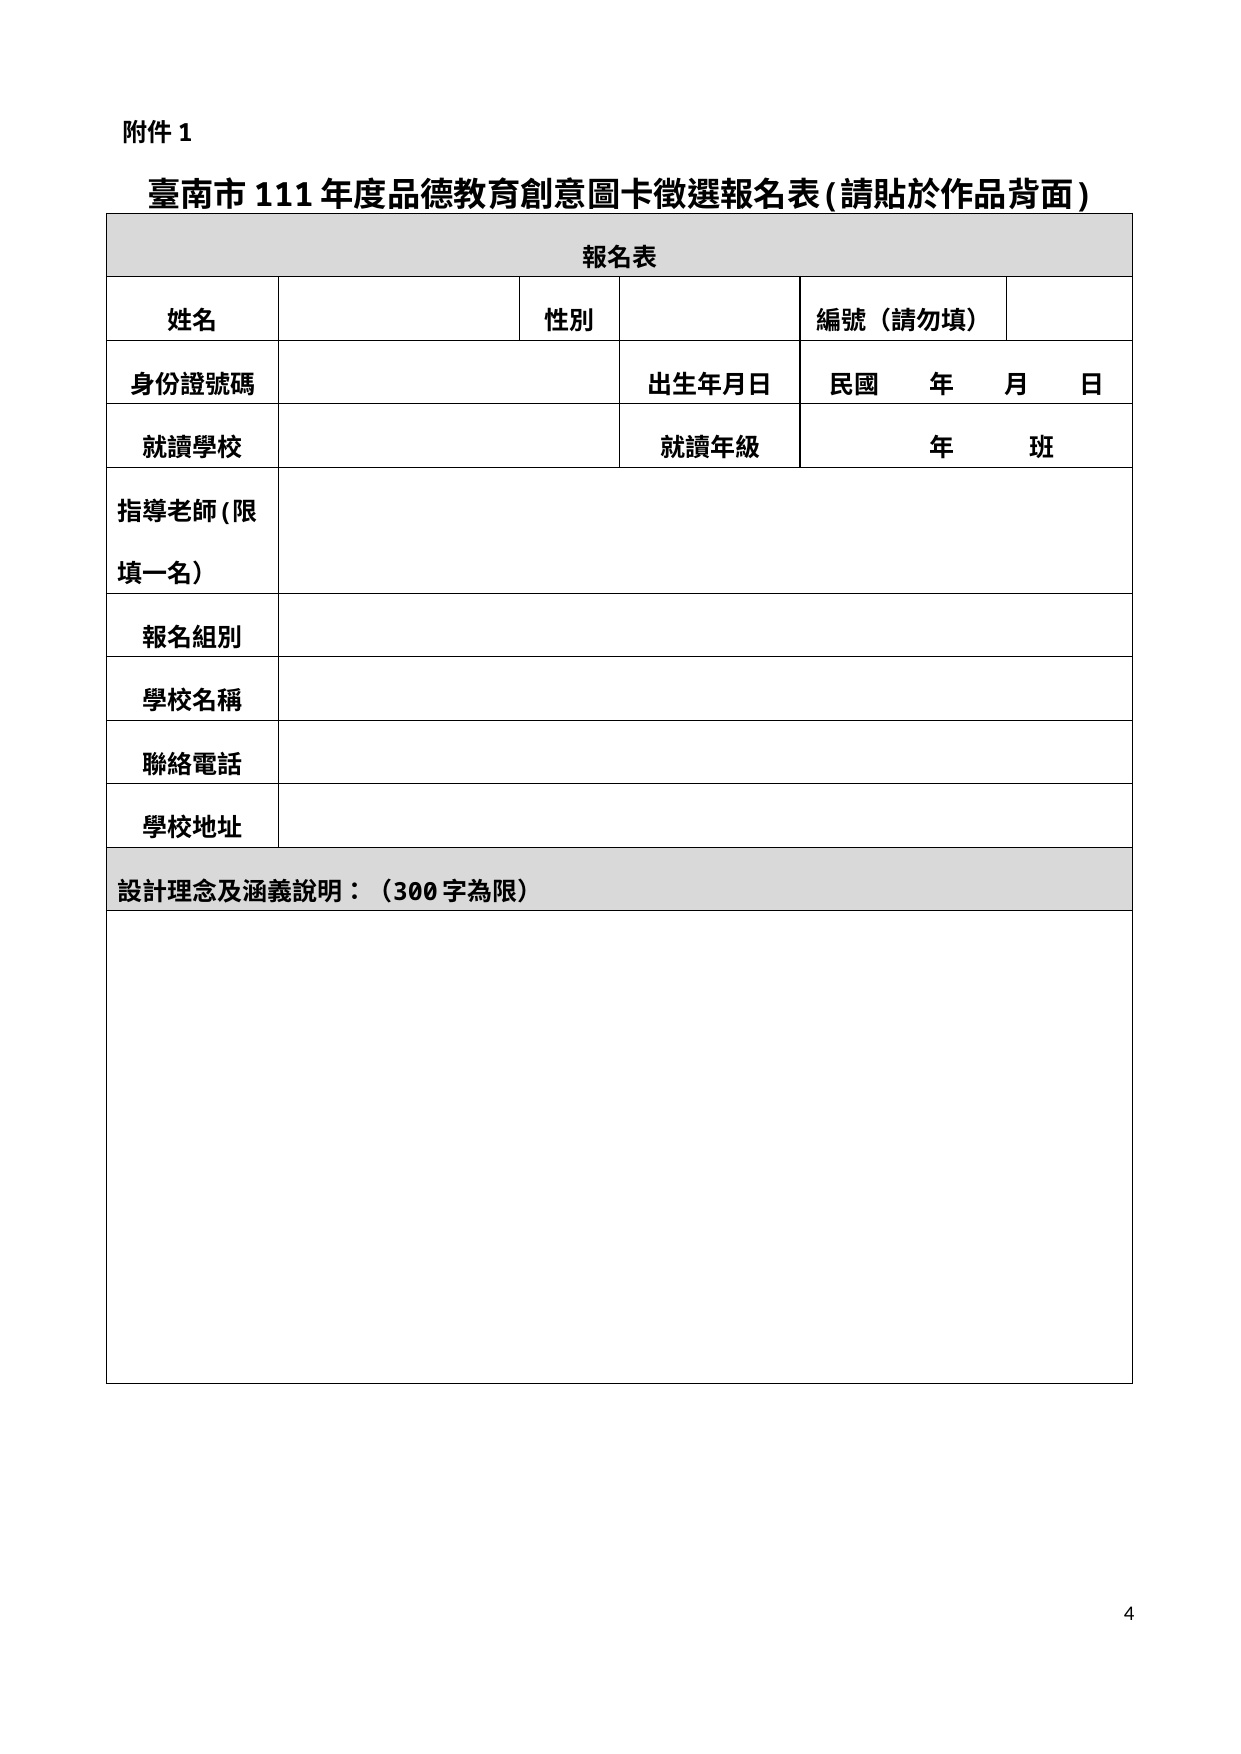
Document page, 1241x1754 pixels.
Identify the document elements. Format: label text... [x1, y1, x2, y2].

table_cell 設計理念及涵義說明：（300字為限） [107, 848, 1132, 910]
table_cell 姓名 [107, 277, 278, 339]
table_cell 性別 [520, 277, 619, 339]
table_cell [279, 341, 619, 403]
table_cell [107, 911, 1132, 1383]
table_cell 學校名稱 [107, 657, 278, 720]
table_cell [279, 657, 1132, 720]
table_cell [620, 277, 799, 339]
table_header 報名表 [107, 214, 1132, 276]
table_cell [1007, 277, 1132, 339]
table_cell [279, 594, 1132, 656]
table_cell 出生年月日 [620, 341, 799, 403]
table_cell 指導老師(限填一名） [107, 468, 278, 593]
table_cell [279, 404, 619, 467]
table_cell 聯絡電話 [107, 721, 278, 783]
table_cell 就讀年級 [620, 404, 799, 467]
text 附件1 [123, 112, 211, 148]
table_cell 編號（請勿填） [801, 277, 1006, 339]
text 臺南市 [106, 87, 1134, 162]
table_cell 年 班 [801, 404, 1132, 467]
table_cell [279, 468, 1132, 593]
table_cell 民國 年 月 日 [801, 341, 1132, 403]
table_cell 身份證號碼 [107, 341, 278, 403]
table_cell 學校地址 [107, 784, 278, 847]
table_cell 報名組別 [107, 594, 278, 656]
table_cell [279, 277, 519, 339]
table_cell [279, 721, 1132, 783]
table_cell [279, 784, 1132, 847]
table_cell 就讀學校 [107, 404, 278, 467]
text 臺南市111年度品德教育創意圖卡徵選報名表(請貼於作品背面) [106, 150, 1134, 212]
